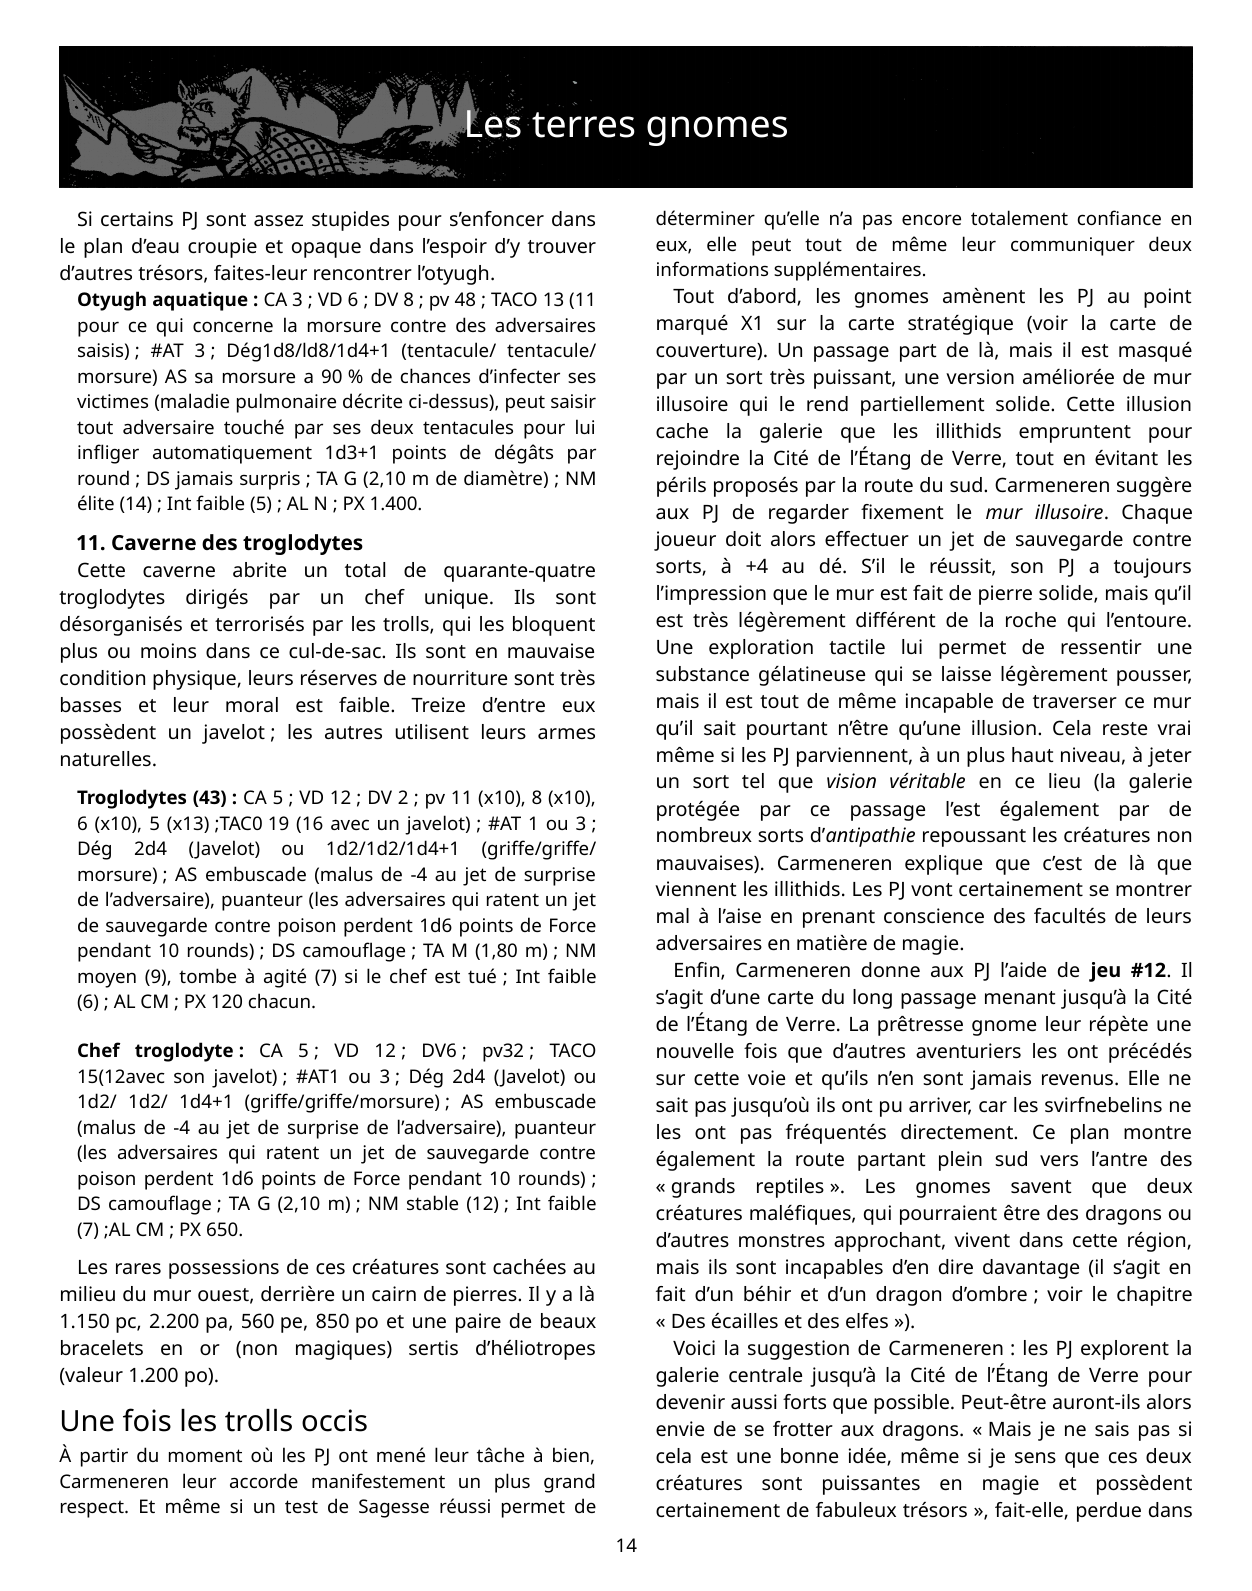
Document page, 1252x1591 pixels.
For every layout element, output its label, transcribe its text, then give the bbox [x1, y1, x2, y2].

text Enfin, Carmeneren donne aux PJ l’aide de jeu #12. Il s’agit d’une carte du long passage menant jusqu’à la Cité de l’Étang de Verre. La prêtresse gnome leur répète une nouvelle fois que d’autres aventuriers les ont précédés sur cette voie et qu’ils n’en sont jamais revenus. Elle ne sait pas jusqu’où ils ont pu arriver, car les svirfnebelins ne les ont pas fréquentés directement. Ce plan montre également la route partant plein sud vers l’antre des « grands reptiles ». Les gnomes savent que deux créatures maléfiques, qui pourraient être des dragons ou d’autres monstres approchant, vivent dans cette région, mais ils sont incapables d’en dire davantage (il s’agit en fait d’un béhir et d’un dragon d’ombre ; voir le chapitre « Des écailles et des elfes »). [655, 957, 1193, 1334]
text déterminer qu’elle n’a pas encore totalement confiance en eux, elle peut tout de même leur communiquer deux informations supplémentaires. [655, 206, 1193, 282]
text À partir du moment où les PJ ont mené leur tâche à bien, Carmeneren leur accorde manifestement un plus grand respect. Et même si un test de Sagesse réussi permet de [59, 1443, 596, 1519]
text Cette caverne abrite un total de quarante-quatre troglodytes dirigés par un chef unique. Ils sont désorganisés et terrorisés par les trolls, qui les bloquent plus ou moins dans ce cul-de-sac. Ils sont en mauvaise condition physique, leurs réserves de nourriture sont très basses et leur moral est faible. Treize d’entre eux possèdent un javelot ; les autres utilisent leurs armes naturelles. [59, 557, 596, 772]
subtitle 11. Caverne des troglodytes [76, 528, 596, 557]
picture [59, 46, 1193, 188]
list Chef troglodyte : CA 5 ; VD 12 ; DV6 ; pv32 ; TACO 15(12avec son javelot) ; #AT1 ou 3 ; Dég 2d4 (Javelot) ou 1d2/ 1d2/ 1d4+1 (griffe/griffe/morsure) ; AS embuscade (malus de -4 au jet de surprise de l’adversaire), puanteur (les adversaires qui ratent un jet de sauvegarde contre poison perdent 1d6 points de Force pendant 10 rounds) ; DS camouflage ; TA G (2,10 m) ; NM stable (12) ; Int faible (7) ;AL CM ; PX 650. [77, 1037, 596, 1242]
text Voici la suggestion de Carmeneren : les PJ explorent la galerie centrale jusqu’à la Cité de l’Étang de Verre pour devenir aussi forts que possible. Peut-être auront-ils alors envie de se frotter aux dragons. « Mais je ne sais pas si cela est une bonne idée, même si je sens que ces deux créatures sont puissantes en magie et possèdent certainement de fabuleux trésors », fait-elle, perdue dans [655, 1334, 1193, 1523]
list Otyugh aquatique : CA 3 ; VD 6 ; DV 8 ; pv 48 ; TACO 13 (11 pour ce qui concerne la morsure contre des adversaires saisis) ; #AT 3 ; Dég1d8/ld8/1d4+1 (tentacule/ tentacule/ morsure) AS sa morsure a 90 % de chances d’infecter ses victimes (maladie pulmonaire décrite ci-dessus), peut saisir tout adversaire touché par ses deux tentacules pour lui infliger automatiquement 1d3+1 points de dégâts par round ; DS jamais surpris ; TA G (2,10 m de diamètre) ; NM élite (14) ; Int faible (5) ; AL N ; PX 1.400. [77, 287, 596, 516]
list Troglodytes (43) : CA 5 ; VD 12 ; DV 2 ; pv 11 (x10), 8 (x10), 6 (x10), 5 (x13) ;TAC0 19 (16 avec un javelot) ; #AT 1 ou 3 ; Dég 2d4 (Javelot) ou 1d2/1d2/1d4+1 (griffe/griffe/ morsure) ; AS embuscade (malus de -4 au jet de surprise de l’adversaire), puanteur (les adversaires qui ratent un jet de sauvegarde contre poison perdent 1d6 points de Force pendant 10 rounds) ; DS camouflage ; TA M (1,80 m) ; NM moyen (9), tombe à agité (7) si le chef est tué ; Int faible (6) ; AL CM ; PX 120 chacun. [77, 784, 596, 1014]
text Si certains PJ sont assez stupides pour s’enfoncer dans le plan d’eau croupie et opaque dans l’espoir d’y trouver d’autres trésors, faites-leur rencontrer l’otyugh. [59, 206, 596, 287]
subtitle Une fois les trolls occis [59, 1400, 596, 1440]
text Tout d’abord, les gnomes amènent les PJ au point marqué X1 sur la carte stratégique (voir la carte de couverture). Un passage part de là, mais il est masqué par un sort très puissant, une version améliorée de mur illusoire qui le rend partiellement solide. Cette illusion cache la galerie que les illithids empruntent pour rejoindre la Cité de l’Étang de Verre, tout en évitant les périls proposés par la route du sud. Carmeneren suggère aux PJ de regarder fixement le mur illusoire. Chaque joueur doit alors effectuer un jet de sauvegarde contre sorts, à +4 au dé. S’il le réussit, son PJ a toujours l’impression que le mur est fait de pierre solide, mais qu’il est très légèrement différent de la roche qui l’entoure. Une exploration tactile lui permet de ressentir une substance gélatineuse qui se laisse légèrement pousser, mais il est tout de même incapable de traverser ce mur qu’il sait pourtant n’être qu’une illusion. Cela reste vrai même si les PJ parviennent, à un plus haut niveau, à jeter un sort tel que vision véritable en ce lieu (la galerie protégée par ce passage l’est également par de nombreux sorts d’antipathie repoussant les créatures non mauvaises). Carmeneren explique que c’est de là que viennent les illithids. Les PJ vont certainement se montrer mal à l’aise en prenant conscience des facultés de leurs adversaires en matière de magie. [655, 282, 1193, 957]
text Les rares possessions de ces créatures sont cachées au milieu du mur ouest, derrière un cairn de pierres. Il y a là 1.150 pc, 2.200 pa, 560 pe, 850 po et une paire de beaux bracelets en or (non magiques) sertis d’héliotropes (valeur 1.200 po). [59, 1253, 596, 1388]
